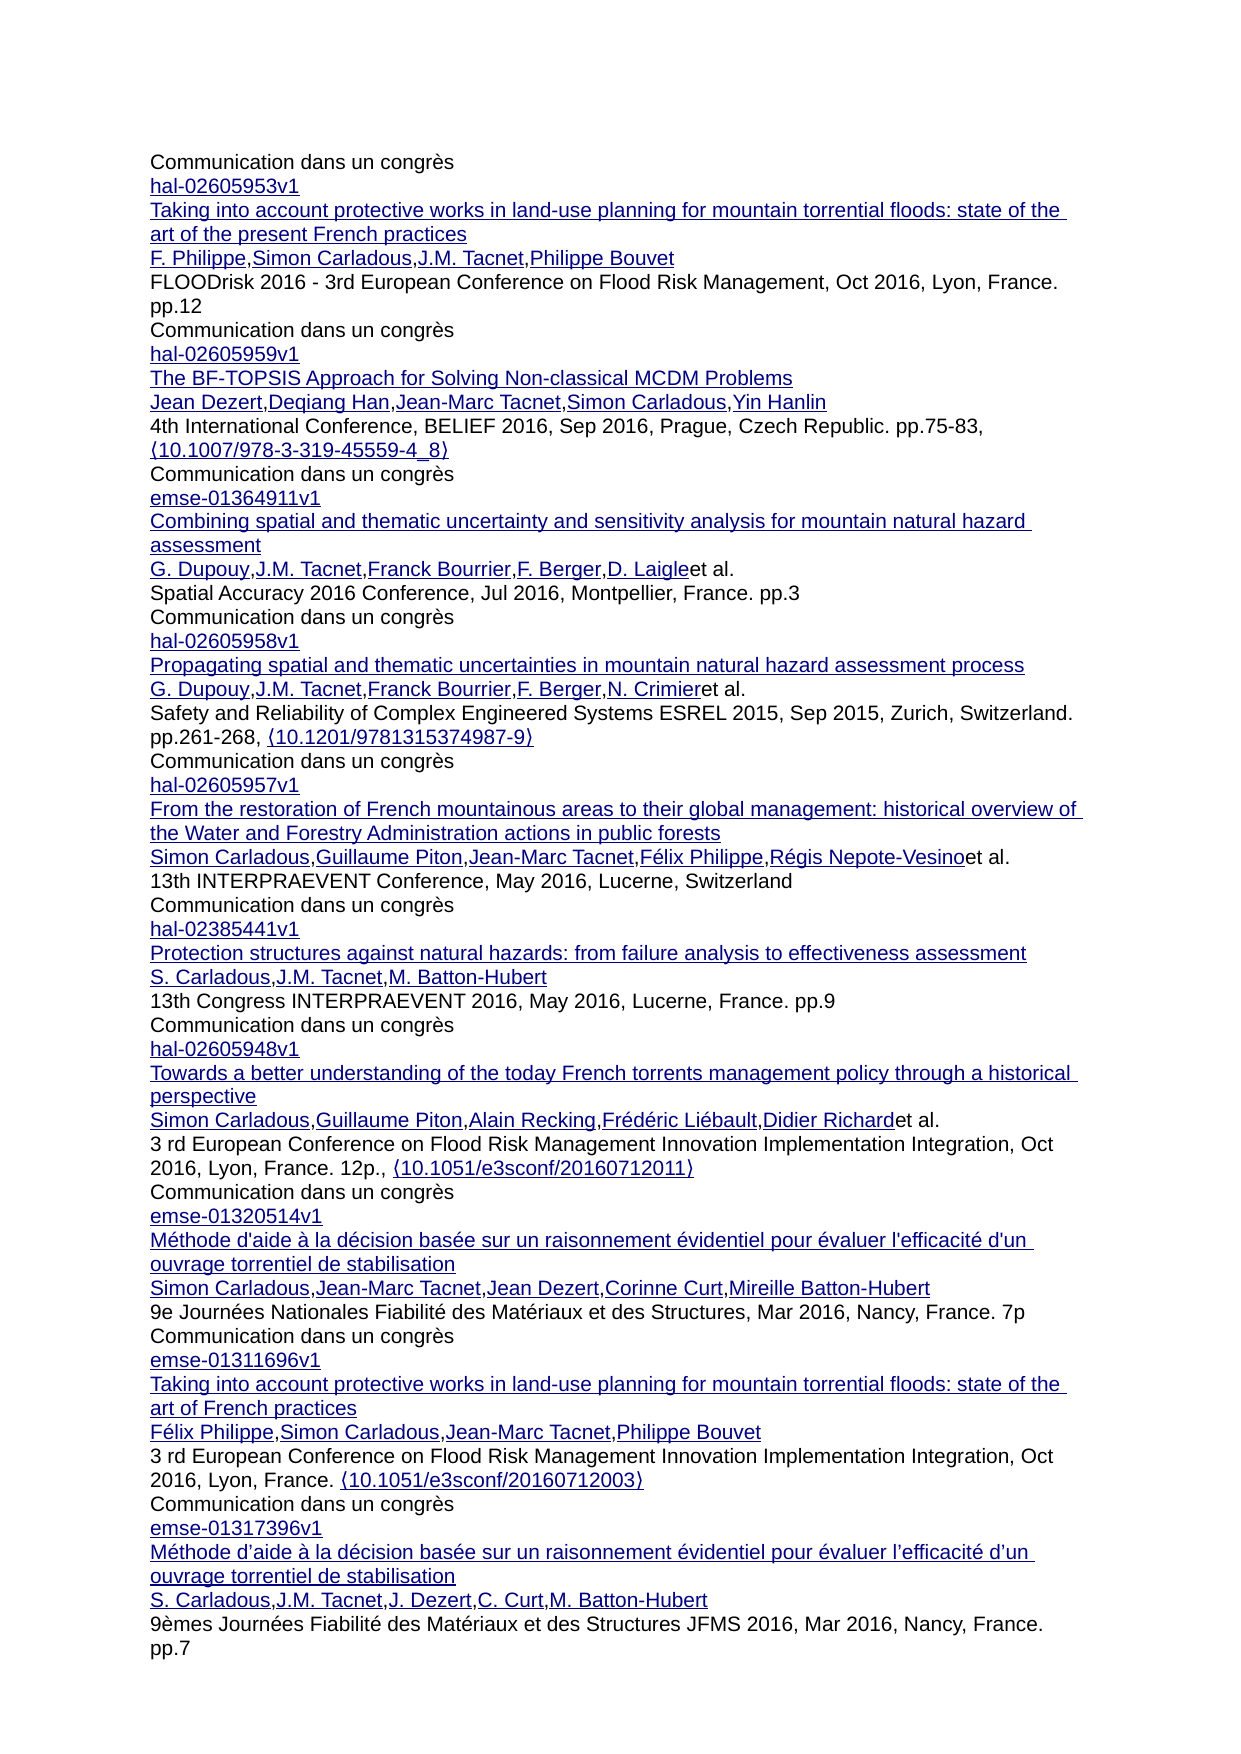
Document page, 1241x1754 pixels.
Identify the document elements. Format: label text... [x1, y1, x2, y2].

table_cell The BF-TOPSIS Approach for Solving Non-classical MCDM Problems Jean Dezert,Deqiang Han,Jean-Marc Tacnet,Simon Carladous,Yin Hanlin 4th International Conference, BELIEF 2016, Sep 2016, Prague, Czech Republic. pp.75-83, ⟨10.1007/978-3-319-45559-4_8⟩ Communication dans un congrès emse-01364911v1 [150, 366, 1090, 509]
table_cell Taking into account protective works in land-use planning for mountain torrential floods: state of the art of French practices Félix Philippe,Simon Carladous,Jean-Marc Tacnet,Philippe Bouvet 3 rd European Conference on Flood Risk Management Innovation Implementation Integration, Oct 2016, Lyon, France. ⟨10.1051/e3sconf/20160712003⟩ Communication dans un congrès emse-01317396v1 [150, 1372, 1090, 1539]
table_cell Taking into account protective works in land-use planning for mountain torrential floods: state of the art of the present French practices F. Philippe,Simon Carladous,J.M. Tacnet,Philippe Bouvet FLOODrisk 2016 - 3rd European Conference on Flood Risk Management, Oct 2016, Lyon, France. pp.12 Communication dans un congrès hal-02605959v1 [150, 198, 1090, 366]
table_cell Méthode d'aide à la décision basée sur un raisonnement évidentiel pour évaluer l'efficacité d'un ouvrage torrentiel de stabilisation Simon Carladous,Jean-Marc Tacnet,Jean Dezert,Corinne Curt,Mireille Batton-Hubert 9e Journées Nationales Fiabilité des Matériaux et des Structures, Mar 2016, Nancy, France. 7p Communication dans un congrès emse-01311696v1 [150, 1228, 1090, 1372]
table_cell Propagating spatial and thematic uncertainties in mountain natural hazard assessment process G. Dupouy,J.M. Tacnet,Franck Bourrier,F. Berger,N. Crimieret al. Safety and Reliability of Complex Engineered Systems ESREL 2015, Sep 2015, Zurich, Switzerland. pp.261-268, ⟨10.1201/9781315374987-9⟩ Communication dans un congrès hal-02605957v1 [150, 653, 1090, 797]
table_cell Communication dans un congrès hal-02605953v1 [150, 150, 1090, 198]
table_cell Méthode d’aide à la décision basée sur un raisonnement évidentiel pour évaluer l’efficacité d’un ouvrage torrentiel de stabilisation S. Carladous,J.M. Tacnet,J. Dezert,C. Curt,M. Batton-Hubert 9èmes Journées Fiabilité des Matériaux et des Structures JFMS 2016, Mar 2016, Nancy, France. pp.7 [150, 1540, 1090, 1659]
table_cell Towards a better understanding of the today French torrents management policy through a historical perspective Simon Carladous,Guillaume Piton,Alain Recking,Frédéric Liébault,Didier Richardet al. 3 rd European Conference on Flood Risk Management Innovation Implementation Integration, Oct 2016, Lyon, France. 12p., ⟨10.1051/e3sconf/20160712011⟩ Communication dans un congrès emse-01320514v1 [150, 1060, 1090, 1228]
table_cell Protection structures against natural hazards: from failure analysis to effectiveness assessment S. Carladous,J.M. Tacnet,M. Batton-Hubert 13th Congress INTERPRAEVENT 2016, May 2016, Lucerne, France. pp.9 Communication dans un congrès hal-02605948v1 [150, 941, 1090, 1060]
table_cell Combining spatial and thematic uncertainty and sensitivity analysis for mountain natural hazard assessment G. Dupouy,J.M. Tacnet,Franck Bourrier,F. Berger,D. Laigleet al. Spatial Accuracy 2016 Conference, Jul 2016, Montpellier, France. pp.3 Communication dans un congrès hal-02605958v1 [150, 509, 1090, 653]
table_cell From the restoration of French mountainous areas to their global management: historical overview of the Water and Forestry Administration actions in public forests Simon Carladous,Guillaume Piton,Jean-Marc Tacnet,Félix Philippe,Régis Nepote-Vesinoet al. 13th INTERPRAEVENT Conference, May 2016, Lucerne, Switzerland Communication dans un congrès hal-02385441v1 [150, 797, 1090, 941]
